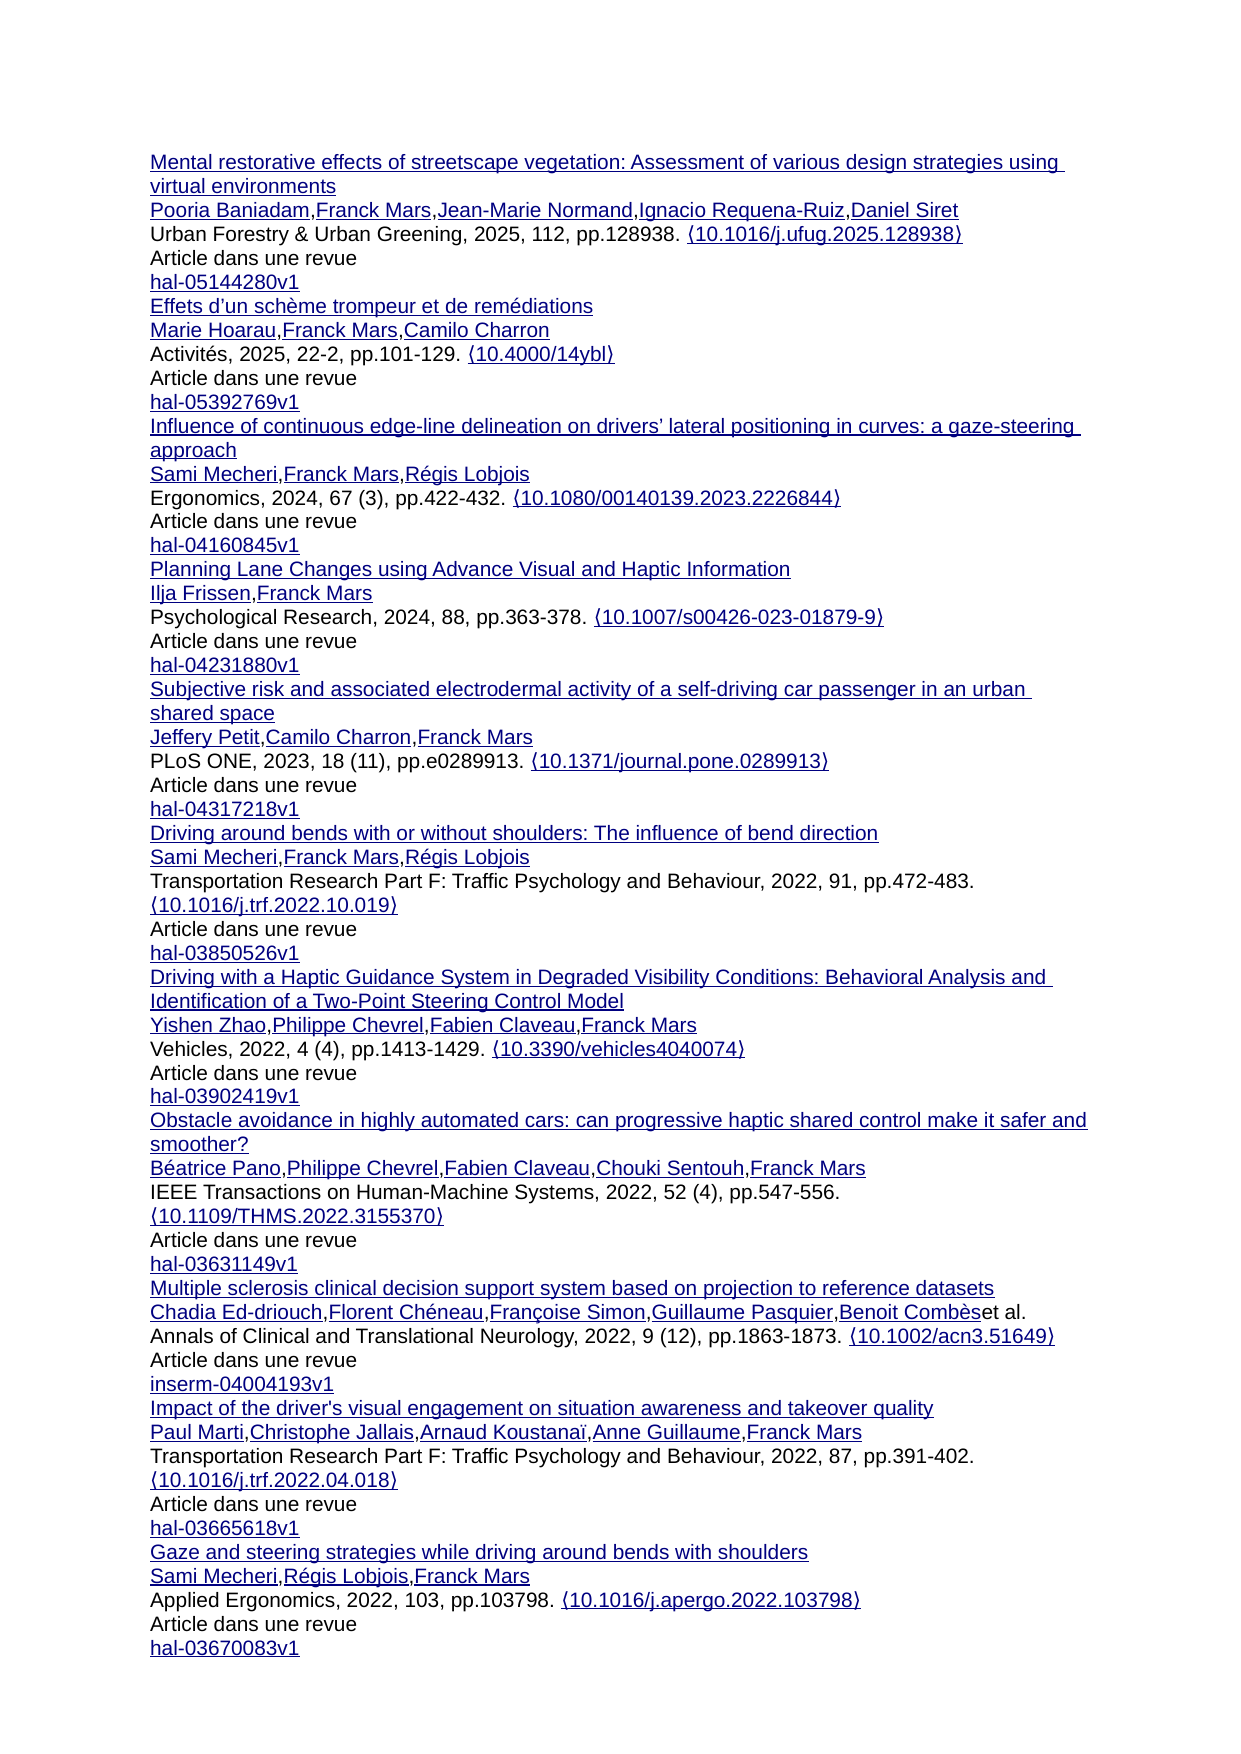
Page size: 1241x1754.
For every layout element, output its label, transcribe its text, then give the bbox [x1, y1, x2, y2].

table_cell Impact of the driver's visual engagement on situation awareness and takeover quality Paul Marti,Christophe Jallais,Arnaud Koustanaï,Anne Guillaume,Franck Mars Transportation Research Part F: Traffic Psychology and Behaviour, 2022, 87, pp.391-402. ⟨10.1016/j.trf.2022.04.018⟩ Article dans une revue hal-03665618v1 [150, 1396, 1090, 1539]
table_cell Mental restorative effects of streetscape vegetation: Assessment of various design strategies using virtual environments Pooria Baniadam,Franck Mars,Jean-Marie Normand,Ignacio Requena-Ruiz,Daniel Siret Urban Forestry & Urban Greening, 2025, 112, pp.128938. ⟨10.1016/j.ufug.2025.128938⟩ Article dans une revue hal-05144280v1 [150, 150, 1090, 294]
table_cell Driving around bends with or without shoulders: The influence of bend direction Sami Mecheri,Franck Mars,Régis Lobjois Transportation Research Part F: Traffic Psychology and Behaviour, 2022, 91, pp.472-483. ⟨10.1016/j.trf.2022.10.019⟩ Article dans une revue hal-03850526v1 [150, 821, 1090, 964]
table_cell Effets d’un schème trompeur et de remédiations Marie Hoarau,Franck Mars,Camilo Charron Activités, 2025, 22-2, pp.101-129. ⟨10.4000/14ybl⟩ Article dans une revue hal-05392769v1 [150, 294, 1090, 413]
table_cell Driving with a Haptic Guidance System in Degraded Visibility Conditions: Behavioral Analysis and Identification of a Two-Point Steering Control Model Yishen Zhao,Philippe Chevrel,Fabien Claveau,Franck Mars Vehicles, 2022, 4 (4), pp.1413-1429. ⟨10.3390/vehicles4040074⟩ Article dans une revue hal-03902419v1 [150, 965, 1090, 1108]
table_cell Influence of continuous edge-line delineation on drivers’ lateral positioning in curves: a gaze-steering approach Sami Mecheri,Franck Mars,Régis Lobjois Ergonomics, 2024, 67 (3), pp.422-432. ⟨10.1080/00140139.2023.2226844⟩ Article dans une revue hal-04160845v1 [150, 414, 1090, 557]
table_cell Multiple sclerosis clinical decision support system based on projection to reference datasets Chadia Ed-driouch,Florent Chéneau,Françoise Simon,Guillaume Pasquier,Benoit Combèset al. Annals of Clinical and Translational Neurology, 2022, 9 (12), pp.1863-1873. ⟨10.1002/acn3.51649⟩ Article dans une revue inserm-04004193v1 [150, 1276, 1090, 1396]
table_cell Subjective risk and associated electrodermal activity of a self-driving car passenger in an urban shared space Jeffery Petit,Camilo Charron,Franck Mars PLoS ONE, 2023, 18 (11), pp.e0289913. ⟨10.1371/journal.pone.0289913⟩ Article dans une revue hal-04317218v1 [150, 677, 1090, 821]
table_cell Obstacle avoidance in highly automated cars: can progressive haptic shared control make it safer and smoother? Béatrice Pano,Philippe Chevrel,Fabien Claveau,Chouki Sentouh,Franck Mars IEEE Transactions on Human-Machine Systems, 2022, 52 (4), pp.547-556. ⟨10.1109/THMS.2022.3155370⟩ Article dans une revue hal-03631149v1 [150, 1108, 1090, 1276]
table_cell Planning Lane Changes using Advance Visual and Haptic Information Ilja Frissen,Franck Mars Psychological Research, 2024, 88, pp.363-378. ⟨10.1007/s00426-023-01879-9⟩ Article dans une revue hal-04231880v1 [150, 557, 1090, 677]
table_cell Gaze and steering strategies while driving around bends with shoulders Sami Mecheri,Régis Lobjois,Franck Mars Applied Ergonomics, 2022, 103, pp.103798. ⟨10.1016/j.apergo.2022.103798⟩ Article dans une revue hal-03670083v1 [150, 1540, 1090, 1659]
